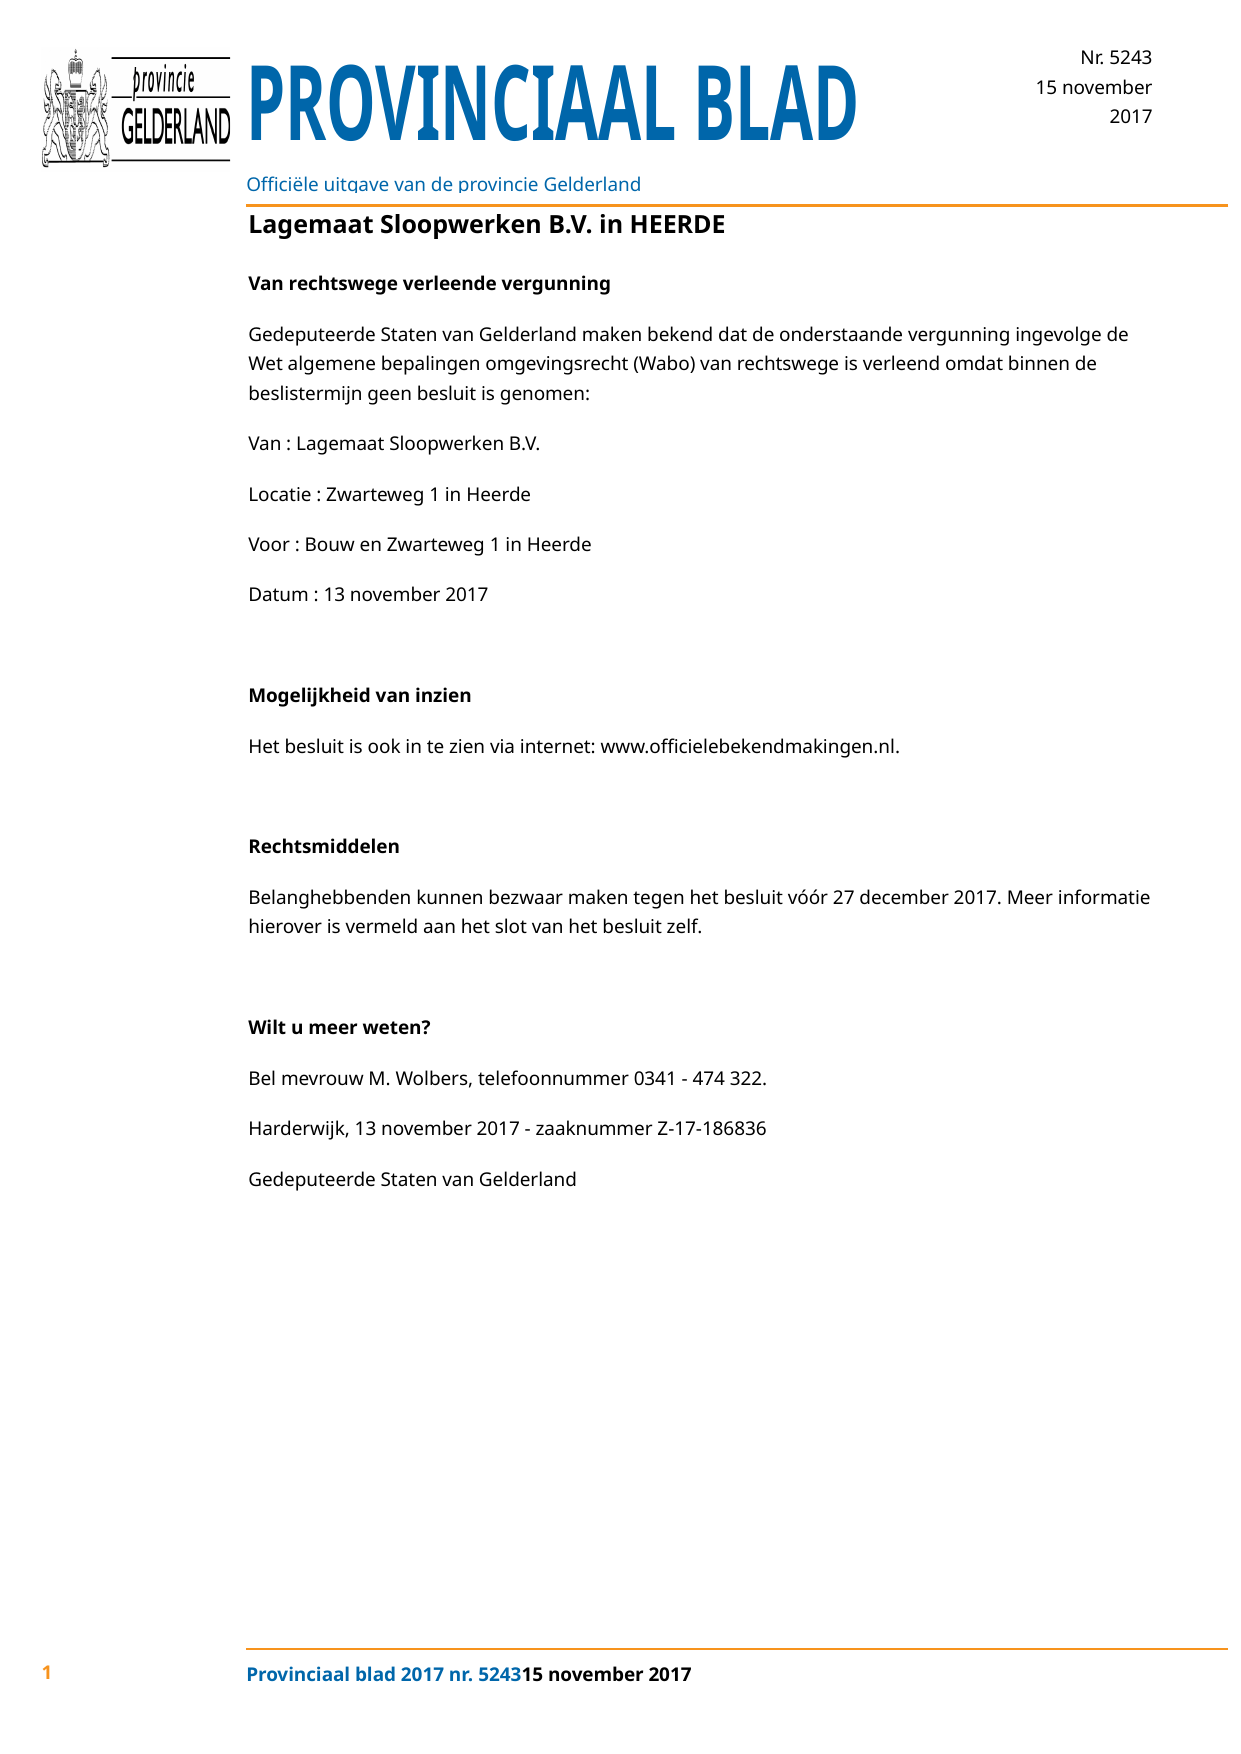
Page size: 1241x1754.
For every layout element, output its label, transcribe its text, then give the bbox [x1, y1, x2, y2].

text Het besluit is ook in te zien via internet: www.officielebekendmakingen.nl. [248, 733, 1152, 758]
text Gedeputeerde Staten van Gelderland maken bekend dat de onderstaande vergunning ingevolge de Wet algemene bepalingen omgevingsrecht (Wabo) van rechtswege is verleend omdat binnen de beslistermijn geen besluit is genomen: [248, 321, 1152, 406]
text Wilt u meer weten? [248, 1014, 1152, 1040]
text Datum : 13 november 2017 [248, 582, 1152, 607]
text Rechtsmiddelen [248, 834, 1152, 859]
text Lagemaat Sloopwerken B.V. in HEERDE [248, 207, 1152, 241]
text Bel mevrouw M. Wolbers, telefoonnummer 0341 - 474 322. [248, 1065, 1152, 1091]
text Belanghebbenden kunnen bezwaar maken tegen het besluit vóór 27 december 2017. Meer informatie hierover is vermeld aan het slot van het besluit zelf. [248, 884, 1152, 939]
text Voor : Bouw en Zwarteweg 1 in Heerde [248, 531, 1152, 557]
text Van rechtswege verleende vergunning [248, 270, 1152, 296]
text Van : Lagemaat Sloopwerken B.V. [248, 430, 1152, 456]
text Locatie : Zwarteweg 1 in Heerde [248, 481, 1152, 506]
text Harderwijk, 13 november 2017 - zaaknummer Z-17-186836 [248, 1115, 1152, 1141]
picture [41, 47, 231, 172]
text Mogelijkheid van inzien [248, 682, 1152, 708]
text Gedeputeerde Staten van Gelderland [248, 1166, 1152, 1191]
